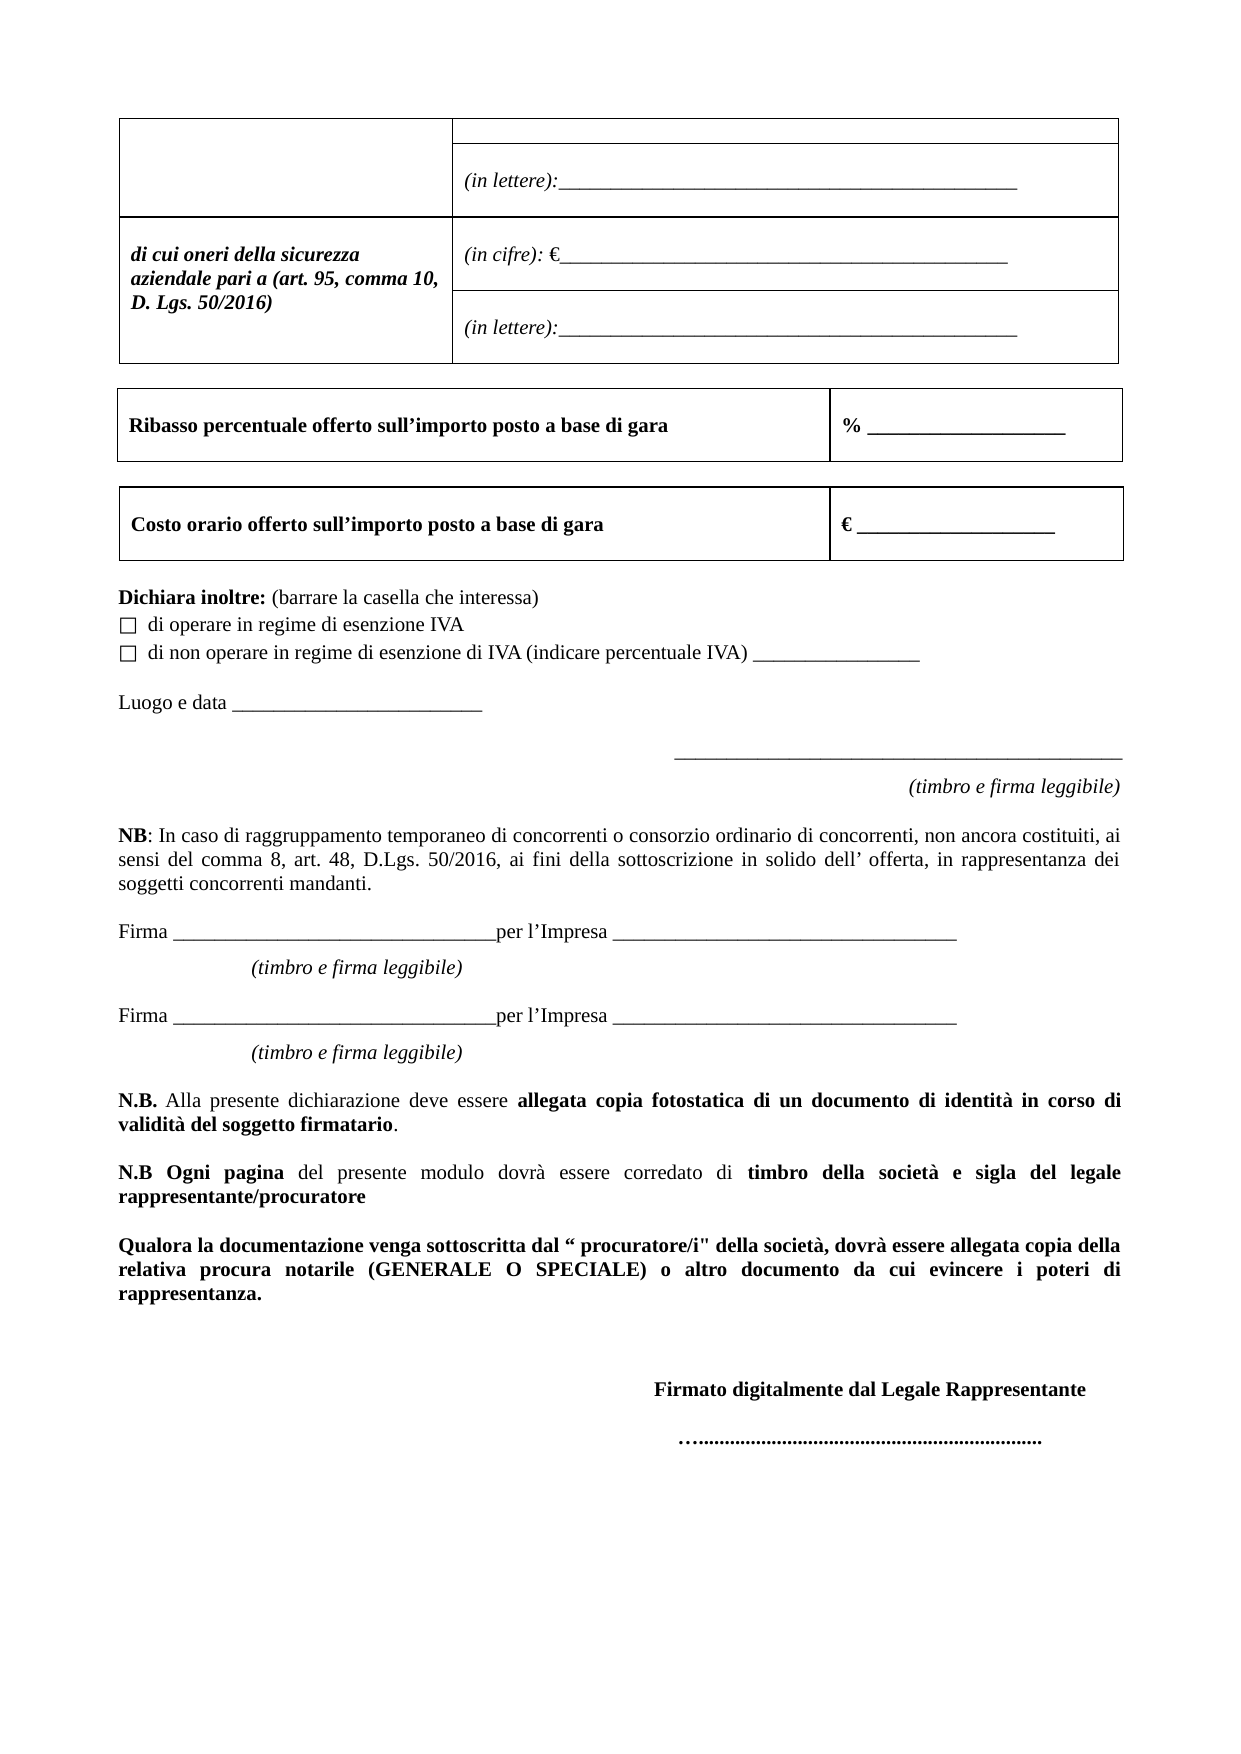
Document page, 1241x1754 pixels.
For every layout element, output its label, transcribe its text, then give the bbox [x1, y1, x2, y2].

text ___________________________________________ [118, 738, 1122, 762]
text N.B Ogni pagina del presente modulo dovrà essere corredato di timbro della società e sigla del legale rappresentante/procuratore [118, 1160, 1122, 1208]
list di operare in regime di esenzione IVA [118, 609, 1122, 637]
table_cell (in lettere):____________________________________________ [453, 144, 1118, 216]
table_header % ___________________ [831, 389, 1122, 461]
table_header € ___________________ [831, 488, 1123, 559]
text (timbro e firma leggibile) [118, 955, 1122, 979]
text (timbro e firma leggibile) [118, 1040, 1122, 1064]
text NB: In caso di raggruppamento temporaneo di concorrenti o consorzio ordinario di concorrenti, non ancora costituiti, ai sensi del comma 8, art. 48, D.Lgs. 50/2016, ai fini della sottoscrizione in solido dell’ offerta, in rappresentanza dei soggetti concorrenti mandanti. [118, 822, 1122, 895]
text Firma _______________________________per l’Impresa _________________________________ [118, 919, 1122, 943]
table_header Ribasso percentuale offerto sull’importo posto a base di gara [118, 389, 829, 461]
text Firmato digitalmente dal Legale Rappresentante [118, 1377, 1122, 1401]
text Firma _______________________________per l’Impresa _________________________________ [118, 1003, 1122, 1027]
text Dichiara inoltre: (barrare la casella che interessa) [118, 585, 1122, 609]
text ….................................................................. [118, 1425, 1122, 1449]
text Luogo e data ________________________ [118, 690, 1122, 714]
text (timbro e firma leggibile) [118, 774, 1122, 798]
table_cell di cui oneri della sicurezza aziendale pari a (art. 95, comma 10, D. Lgs. 50/2016) [120, 218, 452, 363]
table_header Costo orario offerto sull’importo posto a base di gara [120, 488, 829, 559]
table_header [453, 119, 1118, 143]
text N.B. Alla presente dichiarazione deve essere allegata copia fotostatica di un documento di identità in corso di validità del soggetto firmatario. [118, 1088, 1122, 1136]
table_cell (in cifre): €___________________________________________ [453, 218, 1118, 290]
table_header [120, 119, 452, 216]
list di non operare in regime di esenzione di IVA (indicare percentuale IVA) ________________ [118, 637, 1122, 666]
table_cell (in lettere):____________________________________________ [453, 291, 1118, 363]
text Qualora la documentazione venga sottoscritta dal “ procuratore/i" della società, dovrà essere allegata copia della relativa procura notarile (GENERALE O SPECIALE) o altro documento da cui evincere i poteri di rappresentanza. [118, 1232, 1122, 1305]
